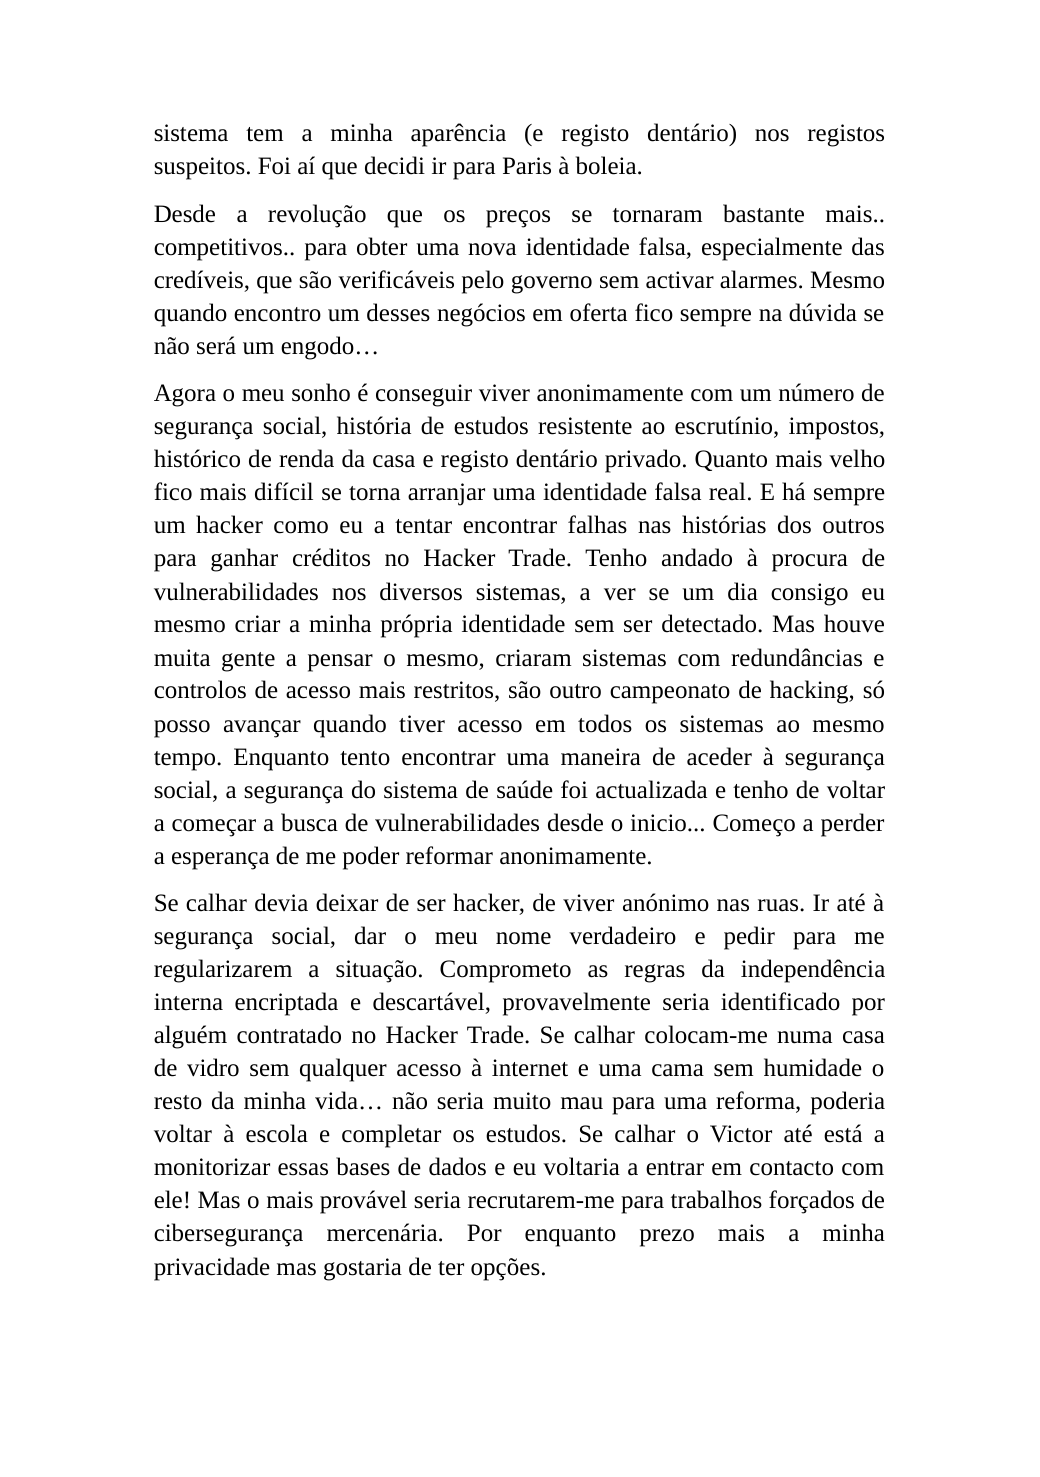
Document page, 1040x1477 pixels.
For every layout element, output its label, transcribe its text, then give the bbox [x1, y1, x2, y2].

text sistema tem a minha aparência (e registo dentário) nos registos suspeitos. Foi aí que decidi ir para Paris à boleia. [153, 118, 886, 180]
text Se calhar devia deixar de ser hacker, de viver anónimo nas ruas. Ir até à segurança social, dar o meu nome verdadeiro e pedir para me regularizarem a situação. Comprometo as regras da independência interna encriptada e descartável, provavelmente seria identificado por alguém contratado no Hacker Trade. Se calhar colocam-me numa casa de vidro sem qualquer acesso à internet e uma cama sem humidade o resto da minha vida… não seria muito mau para uma reforma, poderia voltar à escola e completar os estudos. Se calhar o Victor até está a monitorizar essas bases de dados e eu voltaria a entrar em contacto com ele! Mas o mais provável seria recrutarem-me para trabalhos forçados de cibersegurança mercenária. Por enquanto prezo mais a minha privacidade mas gostaria de ter opções. [153, 888, 886, 1280]
text Desde a revolução que os preços se tornaram bastante mais.. competitivos.. para obter uma nova identidade falsa, especialmente das credíveis, que são verificáveis pelo governo sem activar alarmes. Mesmo quando encontro um desses negócios em oferta fico sempre na dúvida se não será um engodo… [153, 199, 886, 359]
text Agora o meu sonho é conseguir viver anonimamente com um número de segurança social, história de estudos resistente ao escrutínio, impostos, histórico de renda da casa e registo dentário privado. Quanto mais velho fico mais difícil se torna arranjar uma identidade falsa real. E há sempre um hacker como eu a tentar encontrar falhas nas histórias dos outros para ganhar créditos no Hacker Trade. Tenho andado à procura de vulnerabilidades nos diversos sistemas, a ver se um dia consigo eu mesmo criar a minha própria identidade sem ser detectado. Mas houve muita gente a pensar o mesmo, criaram sistemas com redundâncias e controlos de acesso mais restritos, são outro campeonato de hacking, só posso avançar quando tiver acesso em todos os sistemas ao mesmo tempo. Enquanto tento encontrar uma maneira de aceder à segurança social, a segurança do sistema de saúde foi actualizada e tenho de voltar a começar a busca de vulnerabilidades desde o inicio... Começo a perder a esperança de me poder reformar anonimamente. [153, 378, 886, 869]
